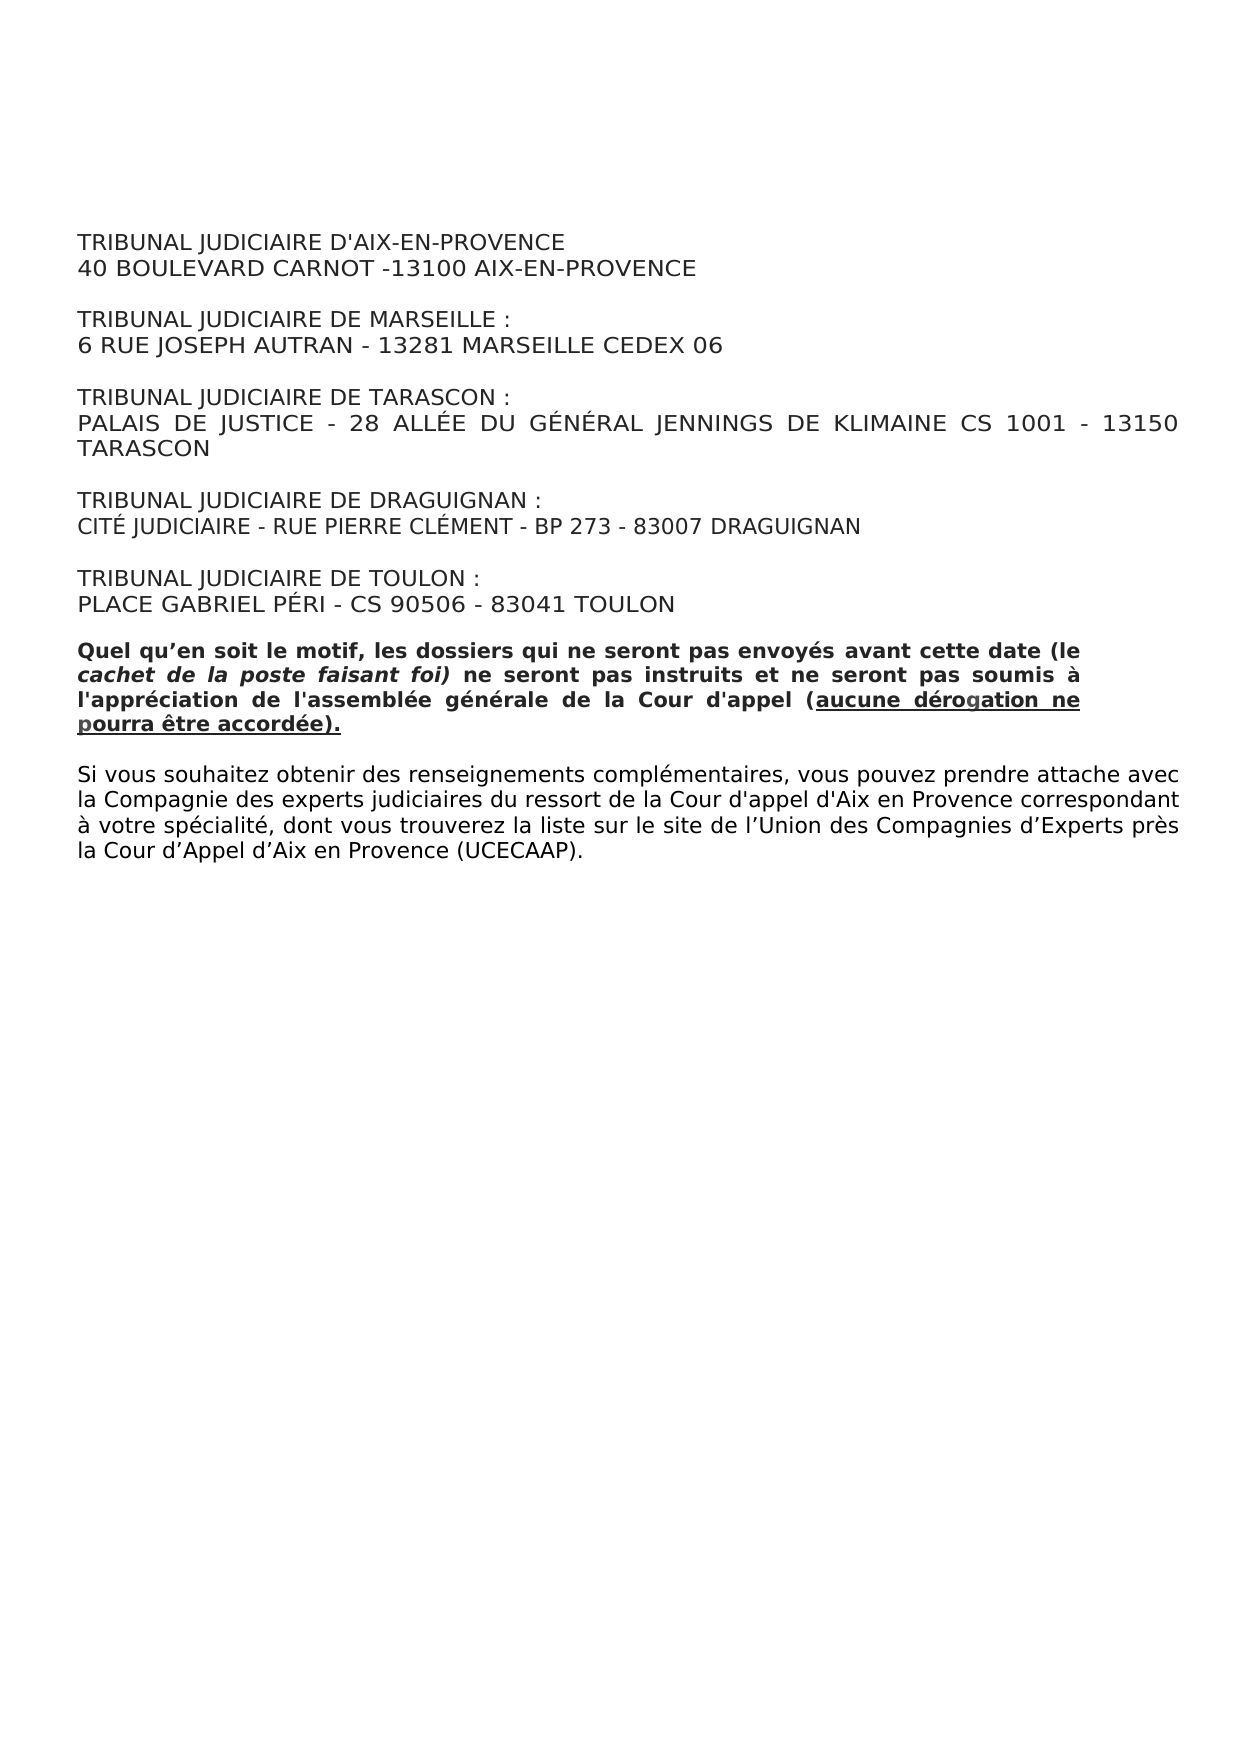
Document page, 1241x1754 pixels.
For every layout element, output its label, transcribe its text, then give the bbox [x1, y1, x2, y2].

text Si vous souhaitez obtenir des renseignements complémentaires, vous pouvez prendre attache avec la Compagnie des experts judiciaires du ressort de la Cour d'appel d'Aix en Provence correspondant à votre spécialité, dont vous trouverez la liste sur le site de l’Union des Compagnies d’Experts près la Cour d’Appel d’Aix en Provence (UCECAAP). [77, 762, 1181, 864]
text TRIBUNAL JUDICIAIRE DE TOULON : [77, 566, 1181, 592]
text TRIBUNAL JUDICIAIRE D'AIX-EN-PROVENCE [77, 231, 1181, 256]
text TRIBUNAL JUDICIAIRE DE MARSEILLE : [77, 307, 1181, 333]
text Quel qu’en soit le motif, les dossiers qui ne seront pas envoyés avant cette date (le cachet de la poste faisant foi) ne seront pas instruits et ne seront pas soumis à l'appréciation de l'assemblée générale de la Cour d'appel (aucune dérogation ne pourra être accordée). [77, 639, 1080, 736]
text 40 BOULEVARD CARNOT -13100 AIX-EN-PROVENCE [77, 256, 1181, 282]
text CITÉ JUDICIAIRE - RUE PIERRE CLÉMENT - BP 273 - 83007 DRAGUIGNAN [77, 514, 1181, 540]
text PLACE GABRIEL PÉRI - CS 90506 - 83041 TOULON [77, 592, 1181, 617]
text TRIBUNAL JUDICIAIRE DE TARASCON : [77, 385, 1181, 410]
text 6 RUE JOSEPH AUTRAN - 13281 MARSEILLE CEDEX 06 [77, 333, 1181, 358]
text PALAIS DE JUSTICE - 28 ALLÉE DU GÉNÉRAL JENNINGS DE KLIMAINE CS 1001 - 13150 TARASCON [77, 411, 1181, 462]
text TRIBUNAL JUDICIAIRE DE DRAGUIGNAN : [77, 488, 1181, 514]
